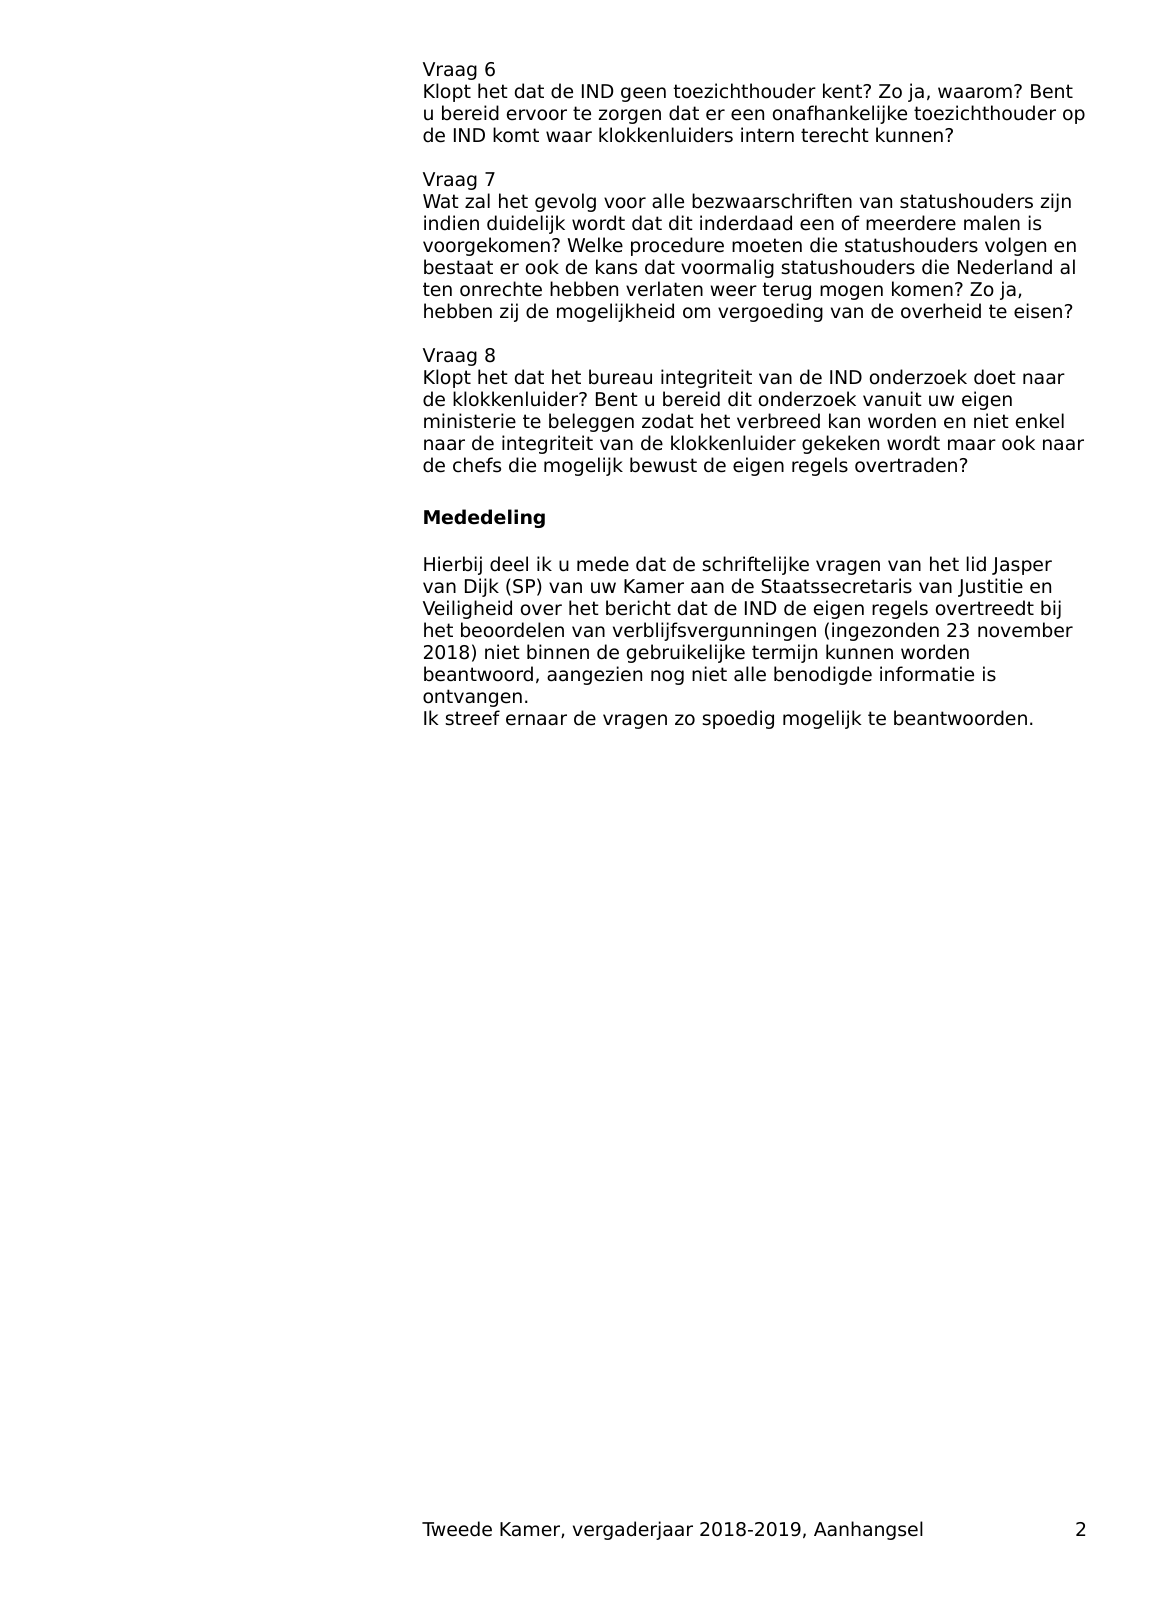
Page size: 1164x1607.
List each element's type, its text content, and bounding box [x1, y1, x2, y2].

text Vraag 6 [422, 59, 1087, 81]
subtitle Mededeling [422, 507, 1087, 529]
text Klopt het dat de IND geen toezichthouder kent? Zo ja, waarom? Bent u bereid ervoor te zorgen dat er een onafhankelijke toezichthouder op de IND komt waar klokkenluiders intern terecht kunnen? [422, 81, 1087, 147]
text Ik streef ernaar de vragen zo spoedig mogelijk te beantwoorden. [422, 708, 1087, 730]
text Klopt het dat het bureau integriteit van de IND onderzoek doet naar de klokkenluider? Bent u bereid dit onderzoek vanuit uw eigen ministerie te beleggen zodat het verbreed kan worden en niet enkel naar de integriteit van de klokkenluider gekeken wordt maar ook naar de chefs die mogelijk bewust de eigen regels overtraden? [422, 367, 1087, 477]
text Hierbij deel ik u mede dat de schriftelijke vragen van het lid Jasper van Dijk (SP) van uw Kamer aan de Staatssecretaris van Justitie en Veiligheid over het bericht dat de IND de eigen regels overtreedt bij het beoordelen van verblijfsvergunningen (ingezonden 23 november 2018) niet binnen de gebruikelijke termijn kunnen worden beantwoord, aangezien nog niet alle benodigde informatie is ontvangen. [422, 554, 1087, 708]
text Vraag 7 [422, 169, 1087, 191]
text Wat zal het gevolg voor alle bezwaarschriften van statushouders zijn indien duidelijk wordt dat dit inderdaad een of meerdere malen is voorgekomen? Welke procedure moeten die statushouders volgen en bestaat er ook de kans dat voormalig statushouders die Nederland al ten onrechte hebben verlaten weer terug mogen komen? Zo ja, hebben zij de mogelijkheid om vergoeding van de overheid te eisen? [422, 191, 1087, 323]
text Vraag 8 [422, 345, 1087, 367]
